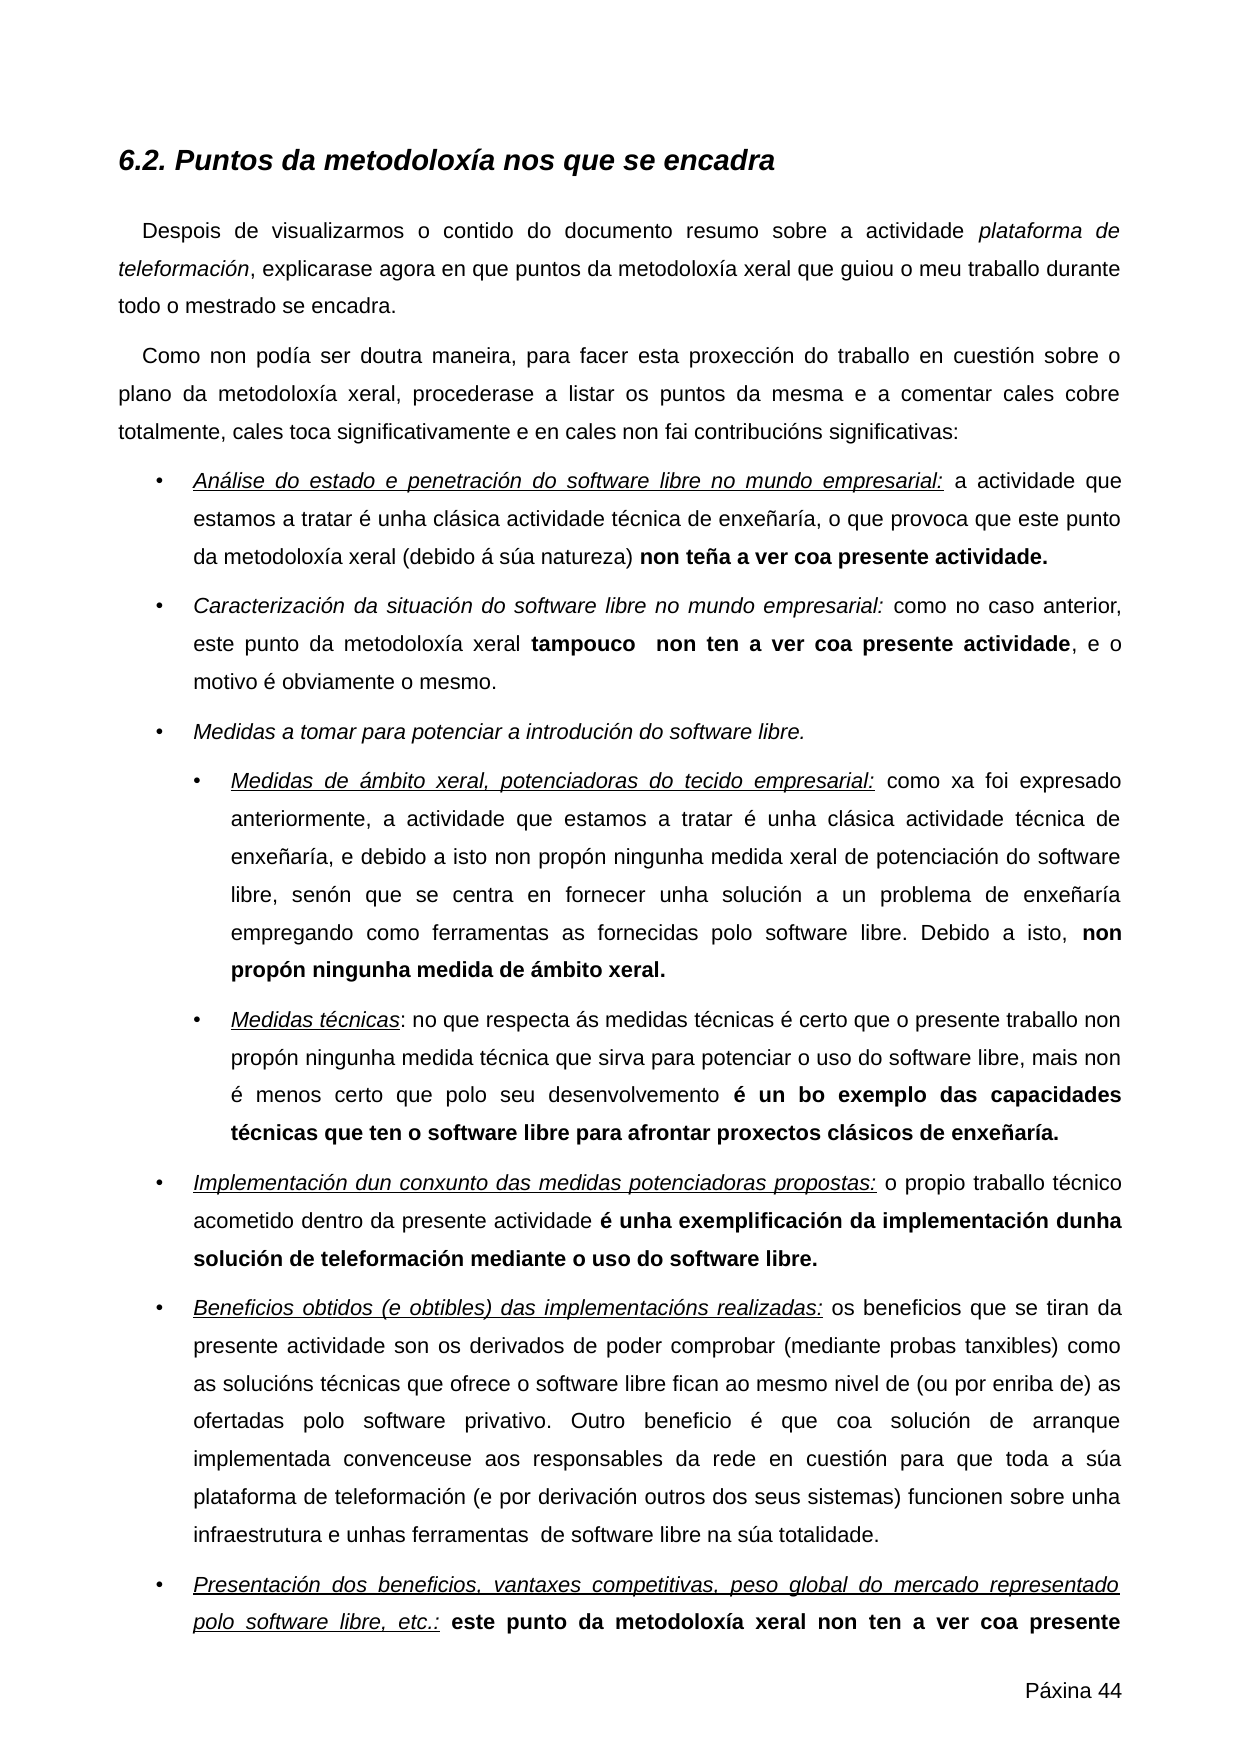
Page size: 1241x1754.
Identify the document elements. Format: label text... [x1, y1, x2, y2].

list Análise do estado e penetración do software libre no mundo empresarial: a actividade que estamos a tratar é unha clásica actividade técnica de enxeñaría, o que provoca que este punto da metodoloxía xeral (debido á súa natureza) non teña a ver coa presente actividade. [156, 468, 1122, 569]
list Medidas de ámbito xeral, potenciadoras do tecido empresarial: como xa foi expresado anteriormente, a actividade que estamos a tratar é unha clásica actividade técnica de enxeñaría, e debido a isto non propón ningunha medida xeral de potenciación do software libre, senón que se centra en fornecer unha solución a un problema de enxeñaría empregando como ferramentas as fornecidas polo software libre. Debido a isto, non propón ningunha medida de ámbito xeral. [193, 768, 1122, 982]
list Presentación dos beneficios, vantaxes competitivas, peso global do mercado representado polo software libre, etc.: este punto da metodoloxía xeral non ten a ver coa presente [156, 1571, 1122, 1634]
list Beneficios obtidos (e obtibles) das implementacións realizadas: os beneficios que se tiran da presente actividade son os derivados de poder comprobar (mediante probas tanxibles) como as solucións técnicas que ofrece o software libre fican ao mesmo nivel de (ou por enriba de) as ofertadas polo software privativo. Outro beneficio é que coa solución de arranque implementada convenceuse aos responsables da rede en cuestión para que toda a súa plataforma de teleformación (e por derivación outros dos seus sistemas) funcionen sobre unha infraestrutura e unhas ferramentas de software libre na súa totalidade. [156, 1295, 1122, 1547]
list Medidas a tomar para potenciar a introdución do software libre. [156, 718, 1122, 744]
list Medidas técnicas: no que respecta ás medidas técnicas é certo que o presente traballo non propón ningunha medida técnica que sirva para potenciar o uso do software libre, mais non é menos certo que polo seu desenvolvemento é un bo exemplo das capacidades técnicas que ten o software libre para afrontar proxectos clásicos de enxeñaría. [193, 1007, 1122, 1145]
text Como non podía ser doutra maneira, para facer esta proxección do traballo en cuestión sobre o plano da metodoloxía xeral, procederase a listar os puntos da mesma e a comentar cales cobre totalmente, cales toca significativamente e en cales non fai contribucións significativas: [118, 343, 1122, 444]
list Caracterización da situación do software libre no mundo empresarial: como no caso anterior, este punto da metodoloxía xeral tampouco non ten a ver coa presente actividade, e o motivo é obviamente o mesmo. [156, 593, 1122, 694]
list Implementación dun conxunto das medidas potenciadoras propostas: o propio traballo técnico acometido dentro da presente actividade é unha exemplificación da implementación dunha solución de teleformación mediante o uso do software libre. [156, 1170, 1122, 1271]
subtitle 6.2. Puntos da metodoloxía nos que se encadra [118, 143, 1122, 177]
text Despois de visualizarmos o contido do documento resumo sobre a actividade plataforma de teleformación, explicarase agora en que puntos da metodoloxía xeral que guiou o meu traballo durante todo o mestrado se encadra. [118, 218, 1122, 318]
